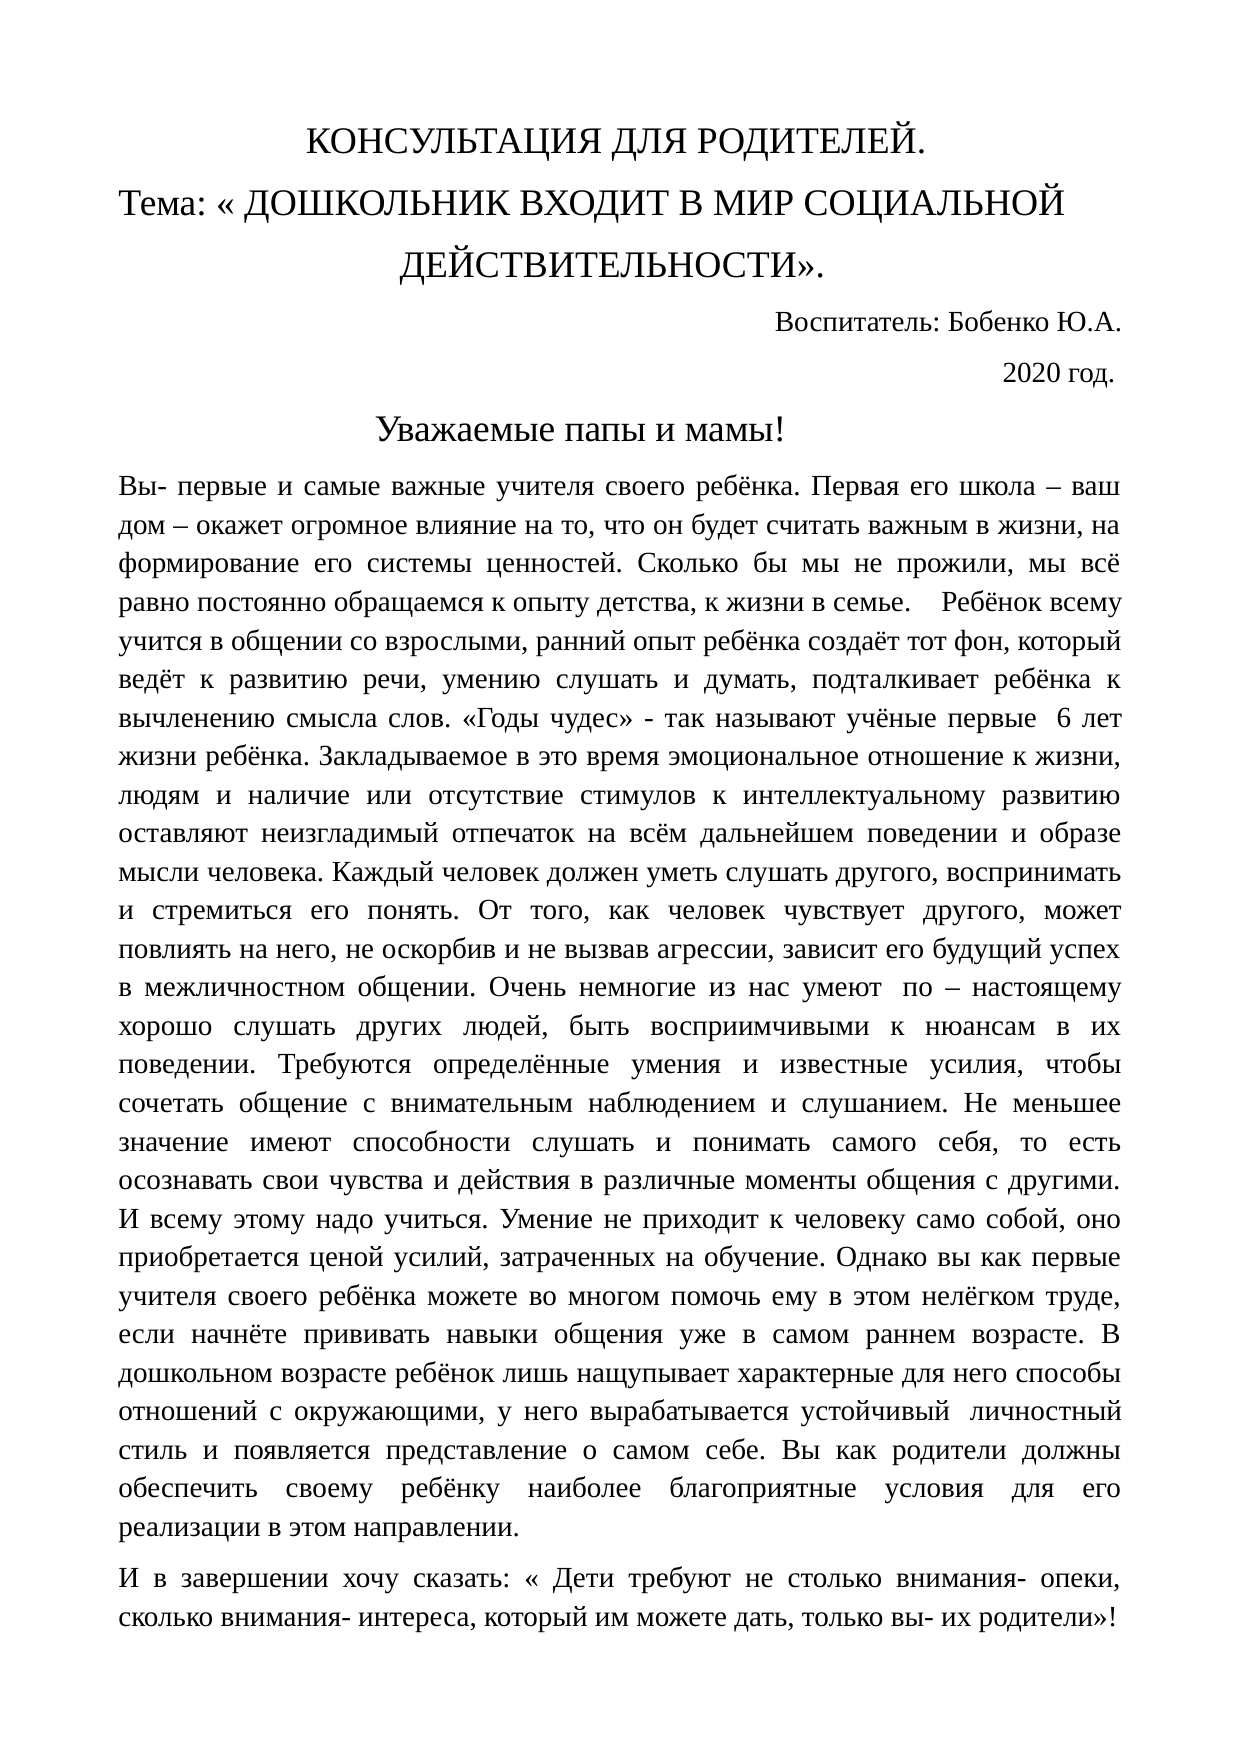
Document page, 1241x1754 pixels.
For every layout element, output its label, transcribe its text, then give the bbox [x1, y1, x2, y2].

text Тема: « ДОШКОЛЬНИК ВХОДИТ В МИР СОЦИАЛЬНОЙ [118, 180, 1122, 223]
text Воспитатель: Бобенко Ю.А. [118, 304, 1122, 338]
text КОНСУЛЬТАЦИЯ ДЛЯ РОДИТЕЛЕЙ. [118, 118, 1122, 161]
text Вы- первые и самые важные учителя своего ребёнка. Первая его школа – ваш дом – окажет огромное влияние на то, что он будет считать важным в жизни, на формирование его системы ценностей. Сколько бы мы не прожили, мы всё равно постоянно обращаемся к опыту детства, к жизни в семье. Ребёнок всему учится в общении со взрослыми, ранний опыт ребёнка создаёт тот фон, который ведёт к развитию речи, умению слушать и думать, подталкивает ребёнка к вычленению смысла слов. «Годы чудес» - так называют учёные первые 6 лет жизни ребёнка. Закладываемое в это время эмоциональное отношение к жизни, людям и наличие или отсутствие стимулов к интеллектуальному развитию оставляют неизгладимый отпечаток на всём дальнейшем поведении и образе мысли человека. Каждый человек должен уметь слушать другого, воспринимать и стремиться его понять. От того, как человек чувствует другого, может повлиять на него, не оскорбив и не вызвав агрессии, зависит его будущий успех в межличностном общении. Очень немногие из нас умеют по – настоящему хорошо слушать других людей, быть восприимчивыми к нюансам в их поведении. Требуются определённые умения и известные усилия, чтобы сочетать общение с внимательным наблюдением и слушанием. Не меньшее значение имеют способности слушать и понимать самого себя, то есть осознавать свои чувства и действия в различные моменты общения с другими. И всему этому надо учиться. Умение не приходит к человеку само собой, оно приобретается ценой усилий, затраченных на обучение. Однако вы как первые учителя своего ребёнка можете во многом помочь ему в этом нелёгком труде, если начнёте прививать навыки общения уже в самом раннем возрасте. В дошкольном возрасте ребёнок лишь нащупывает характерные для него способы отношений с окружающими, у него вырабатывается устойчивый личностный стиль и появляется представление о самом себе. Вы как родители должны обеспечить своему ребёнку наиболее благоприятные условия для его реализации в этом направлении. [118, 468, 1122, 1543]
text 2020 год. [118, 355, 1122, 389]
text ДЕЙСТВИТЕЛЬНОСТИ». [118, 242, 1122, 285]
text И в завершении хочу сказать: « Дети требуют не столько внимания- опеки, сколько внимания- интереса, который им можете дать, только вы- их родители»! [118, 1560, 1122, 1632]
text Уважаемые папы и мамы! [118, 406, 1122, 449]
